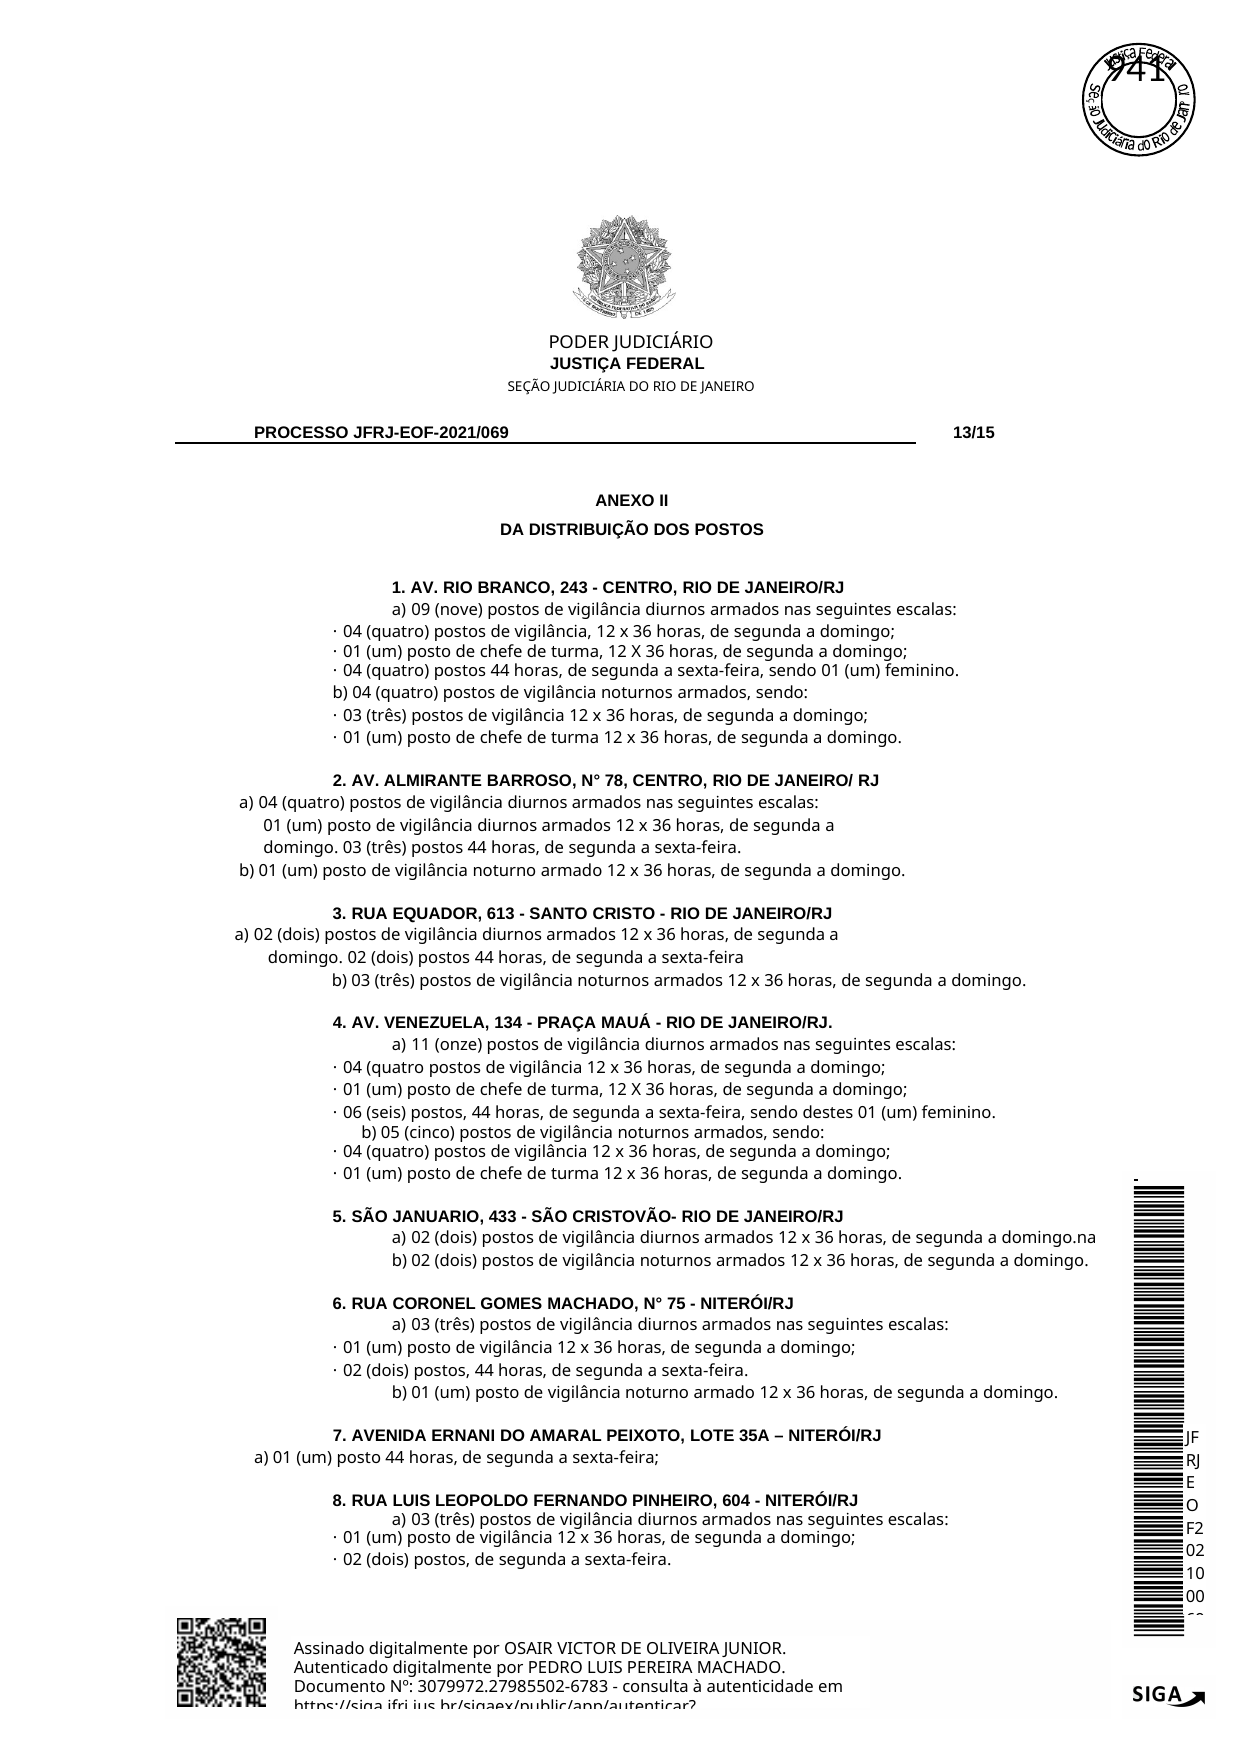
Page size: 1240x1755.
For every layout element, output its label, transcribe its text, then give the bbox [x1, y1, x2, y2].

list 02 (dois) postos, de segunda a sexta-feira. [333, 1548, 1122, 1571]
list 01 (um) posto de vigilância 12 x 36 horas, de segunda a domingo; [333, 1336, 1122, 1358]
list 04 (quatro) postos 44 horas, de segunda a sexta-feira, sendo 01 (um) feminino. [333, 662, 1208, 681]
list 03 (três) postos de vigilância 12 x 36 horas, de segunda a domingo; [333, 703, 1208, 726]
subtitle DA DISTRIBUIÇÃO DOS POSTOS [326, 519, 937, 538]
list 04 (quatro) postos de vigilância diurnos armados nas seguintes escalas: [239, 790, 1208, 813]
list SÃO JANUARIO, 433 - SÃO CRISTOVÃO- RIO DE JANEIRO/RJ [332, 1207, 1122, 1226]
list 01 (um) posto de chefe de turma, 12 X 36 horas, de segunda a domingo; [333, 643, 1208, 662]
list 04 (quatro) postos de vigilância noturnos armados, sendo: [332, 681, 1208, 703]
text a) 01 (um) posto 44 horas, de segunda a sexta-feira; [254, 1445, 1122, 1468]
list AV. RIO BRANCO, 243 - CENTRO, RIO DE JANEIRO/RJ [333, 578, 1208, 597]
list 01 (um) posto de vigilância noturno armado 12 x 36 horas, de segunda a domingo. [333, 1381, 1122, 1404]
list AV. ALMIRANTE BARROSO, N° 78, CENTRO, RIO DE JANEIRO/ RJ [333, 771, 1208, 790]
list 03 (três) postos de vigilância noturnos armados 12 x 36 horas, de segunda a domingo. [332, 968, 1208, 991]
text ç [1085, 98, 1099, 106]
list 06 (seis) postos, 44 horas, de segunda a sexta-feira, sendo destes 01 (um) feminino. [333, 1101, 1208, 1123]
text ANEXO II [327, 490, 937, 509]
list 02 (dois) postos de vigilância diurnos armados 12 x 36 horas, de segunda a domingo. 02 (dois) postos 44 horas, de segunda a sexta-feira [234, 923, 906, 968]
subtitle JUSTIÇA FEDERAL [317, 354, 937, 373]
list RUA LUIS LEOPOLDO FERNANDO PINHEIRO, 604 - NITERÓI/RJ [332, 1490, 1122, 1509]
subtitle PROCESSO JFRJ-EOF-2021/069 13/15 [254, 423, 1208, 442]
list 03 (três) postos de vigilância diurnos armados nas seguintes escalas: [333, 1510, 1122, 1529]
subtitle PODER JUDICIÁRIO [325, 329, 937, 353]
list 01 (um) posto de chefe de turma 12 x 36 horas, de segunda a domingo. [333, 1162, 1208, 1184]
list 02 (dois) postos, 44 horas, de segunda a sexta-feira. [333, 1358, 1122, 1381]
list RUA CORONEL GOMES MACHADO, N° 75 - NITERÓI/RJ [332, 1293, 1122, 1313]
list 02 (dois) postos de vigilância noturnos armados 12 x 36 horas, de segunda a domingo. [333, 1249, 1122, 1271]
list AVENIDA ERNANI DO AMARAL PEIXOTO, LOTE 35A – NITERÓI/RJ [333, 1426, 1122, 1445]
list 03 (três) postos de vigilância diurnos armados nas seguintes escalas: [333, 1313, 1122, 1336]
text SEÇÃO JUDICIÁRIA DO RIO DE JANEIRO [325, 377, 937, 395]
list 09 (nove) postos de vigilância diurnos armados nas seguintes escalas: [333, 597, 1208, 620]
list [1183, 1424, 1206, 1614]
list 05 (cinco) postos de vigilância noturnos armados, sendo: [361, 1123, 1208, 1142]
list JFRJEOF202100069V04 [1186, 1426, 1206, 1614]
list 11 (onze) postos de vigilância diurnos armados nas seguintes escalas: [333, 1032, 1208, 1055]
list 01 (um) posto de vigilância 12 x 36 horas, de segunda a domingo; [333, 1529, 1122, 1548]
list 04 (quatro postos de vigilância 12 x 36 horas, de segunda a domingo; [333, 1055, 1208, 1078]
list 01 (um) posto de vigilância noturno armado 12 x 36 horas, de segunda a domingo. [239, 858, 1208, 881]
list 04 (quatro) postos de vigilância, 12 x 36 horas, de segunda a domingo; [333, 620, 1208, 642]
list 04 (quatro) postos de vigilância 12 x 36 horas, de segunda a domingo; [333, 1142, 1208, 1162]
text 01 (um) posto de vigilância diurnos armados 12 x 36 horas, de segunda a domingo. 03 (três) postos 44 horas, de segunda a sexta-feira. [263, 813, 894, 858]
list 01 (um) posto de chefe de turma, 12 X 36 horas, de segunda a domingo; [333, 1078, 1208, 1101]
list RUA EQUADOR, 613 - SANTO CRISTO - RIO DE JANEIRO/RJ [332, 903, 1208, 923]
list AV. VENEZUELA, 134 - PRAÇA MAUÁ - RIO DE JANEIRO/RJ. [333, 1013, 1208, 1032]
list 02 (dois) postos de vigilância diurnos armados 12 x 36 horas, de segunda a domingo.na [333, 1226, 1122, 1249]
list 01 (um) posto de chefe de turma 12 x 36 horas, de segunda a domingo. [333, 726, 1208, 749]
text e [1179, 97, 1193, 105]
